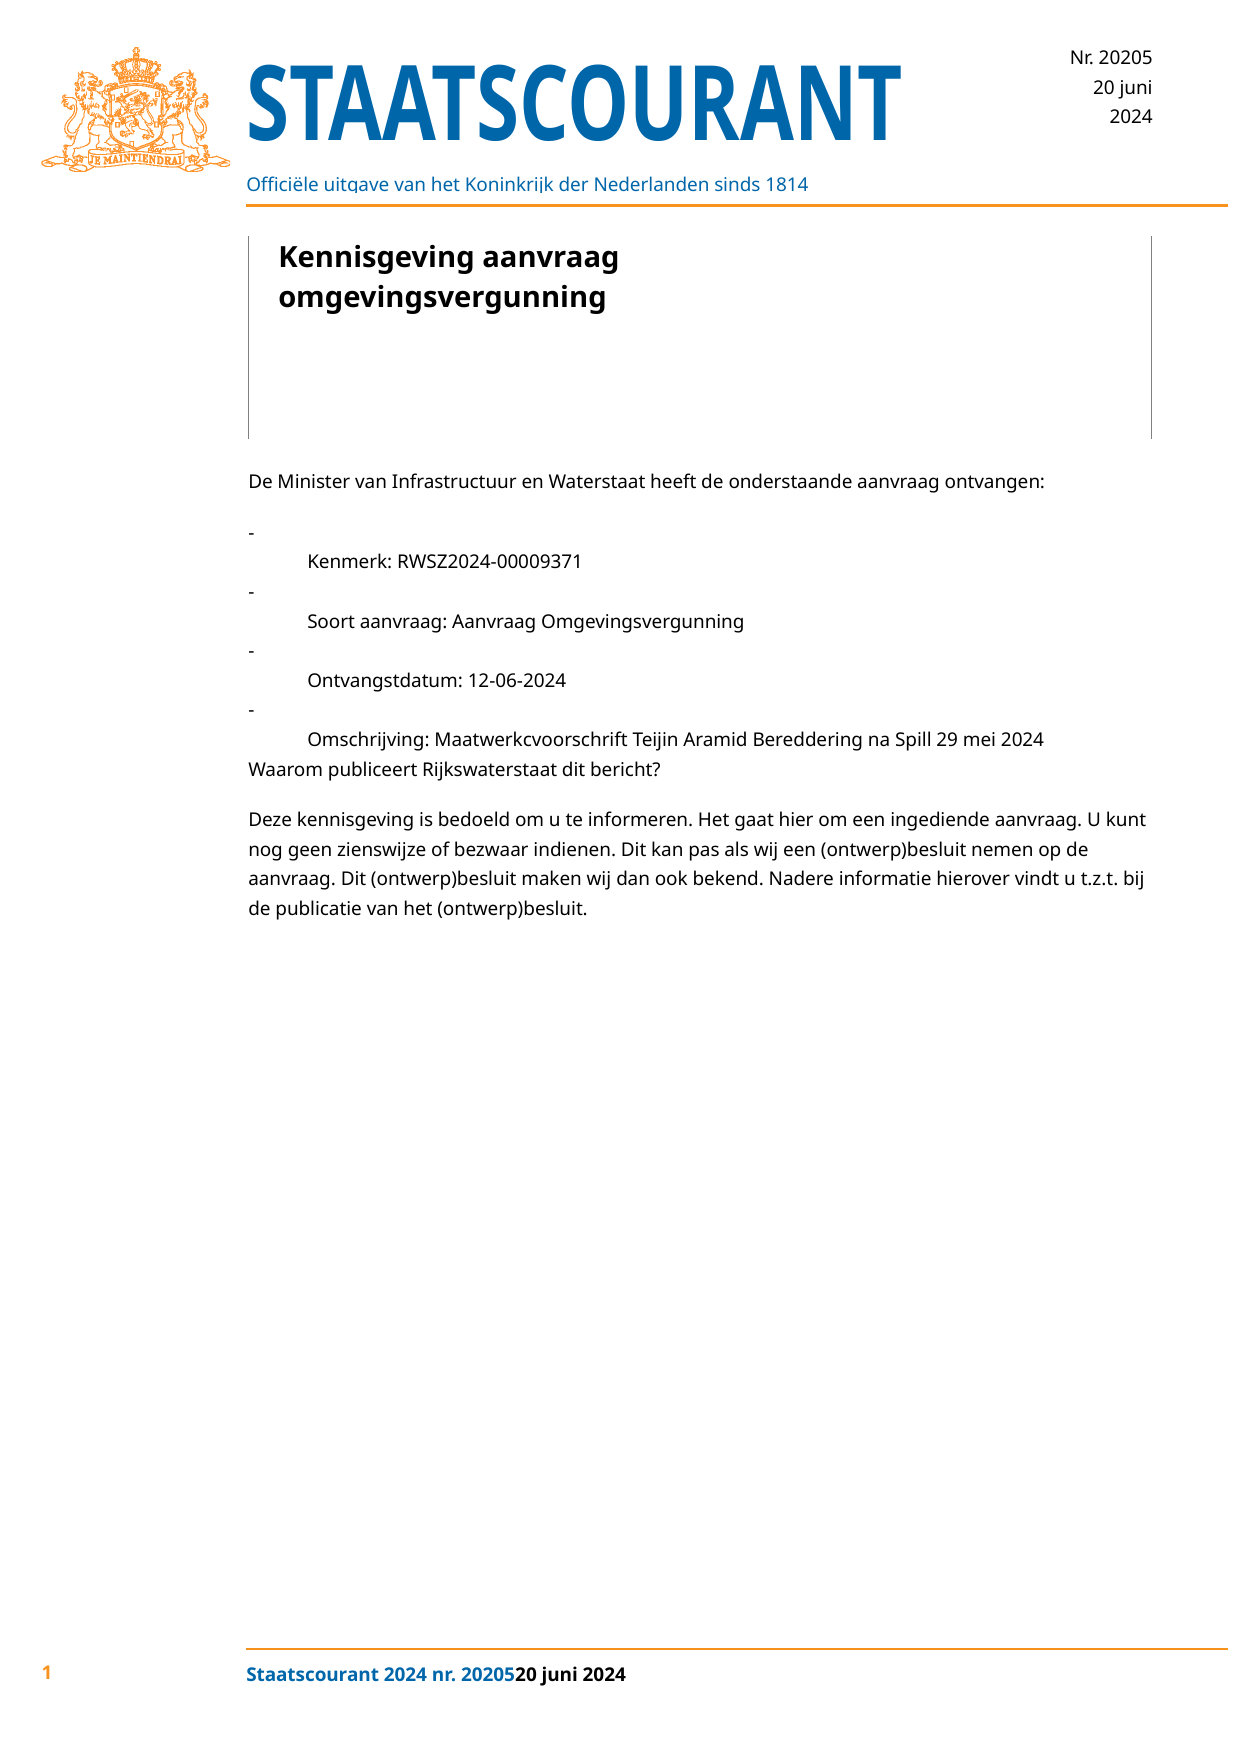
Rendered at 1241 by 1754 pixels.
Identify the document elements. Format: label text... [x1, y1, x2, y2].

list Kenmerk: RWSZ2024-00009371 [248, 549, 1152, 574]
table_header Kennisgeving aanvraag omgevingsvergunning [249, 236, 850, 439]
table_header [1090, 236, 1151, 413]
table_header [850, 414, 1151, 439]
list Ontvangstdatum: 12-06-2024 [248, 667, 1152, 693]
table_header [850, 236, 912, 413]
list Soort aanvraag: Aanvraag Omgevingsvergunning [248, 608, 1152, 633]
picture [912, 236, 1090, 414]
list Omschrijving: Maatwerkcvoorschrift Teijin Aramid Bereddering na Spill 29 mei 2024 [248, 726, 1152, 752]
text De Minister van Infrastructuur en Waterstaat heeft de onderstaande aanvraag ontvangen: [248, 469, 1152, 494]
picture [41, 47, 231, 172]
text Deze kennisgeving is bedoeld om u te informeren. Het gaat hier om een ingediende aanvraag. U kunt nog geen zienswijze of bezwaar indienen. Dit kan pas als wij een (ontwerp)besluit nemen op de aanvraag. Dit (ontwerp)besluit maken wij dan ook bekend. Nadere informatie hierover vindt u t.z.t. bij de publicatie van het (ontwerp)besluit. [248, 806, 1152, 921]
text Waarom publiceert Rijkswaterstaat dit bericht? [248, 756, 1152, 781]
